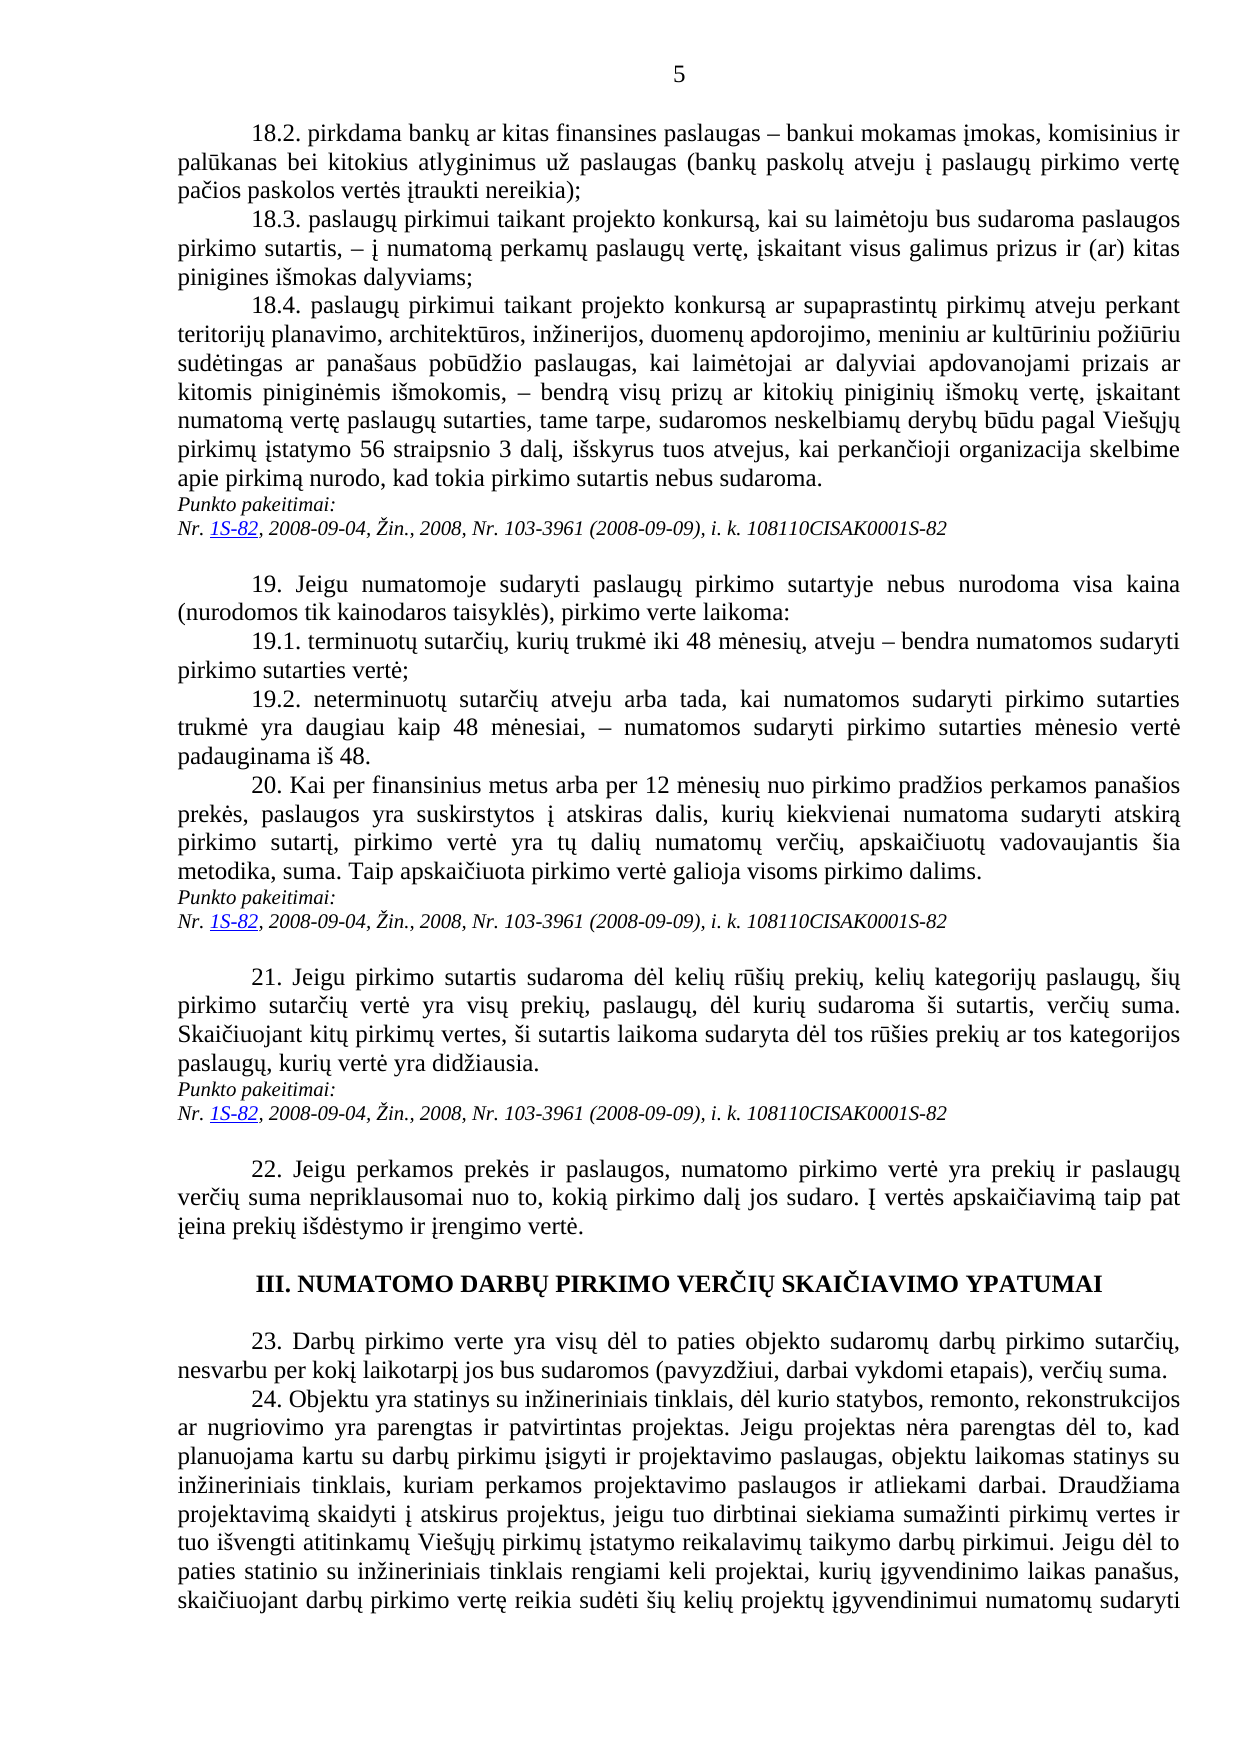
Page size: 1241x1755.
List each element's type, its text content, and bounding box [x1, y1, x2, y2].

text 18.3. paslaugų pirkimui taikant projekto konkursą, kai su laimėtoju bus sudaroma paslaugos pirkimo sutartis, – į numatomą perkamų paslaugų vertę, įskaitant visus galimus prizus ir (ar) kitas pinigines išmokas dalyviams; [177, 204, 1181, 291]
text 22. Jeigu perkamos prekės ir paslaugos, numatomo pirkimo vertė yra prekių ir paslaugų verčių suma nepriklausomai nuo to, kokią pirkimo dalį jos sudaro. Į vertės apskaičiavimą taip pat įeina prekių išdėstymo ir įrengimo vertė. [177, 1154, 1181, 1240]
text 24. Objektu yra statinys su inžineriniais tinklais, dėl kurio statybos, remonto, rekonstrukcijos ar nugriovimo yra parengtas ir patvirtintas projektas. Jeigu projektas nėra parengtas dėl to, kad planuojama kartu su darbų pirkimu įsigyti ir projektavimo paslaugas, objektu laikomas statinys su inžineriniais tinklais, kuriam perkamos projektavimo paslaugos ir atliekami darbai. Draudžiama projektavimą skaidyti į atskirus projektus, jeigu tuo dirbtinai siekiama sumažinti pirkimų vertes ir tuo išvengti atitinkamų Viešųjų pirkimų įstatymo reikalavimų taikymo darbų pirkimui. Jeigu dėl to paties statinio su inžineriniais tinklais rengiami keli projektai, kurių įgyvendinimo laikas panašus, skaičiuojant darbų pirkimo vertę reikia sudėti šių kelių projektų įgyvendinimui numatomų sudaryti [177, 1384, 1181, 1614]
text 19.1. terminuotų sutarčių, kurių trukmė iki 48 mėnesių, atveju – bendra numatomos sudaryti pirkimo sutarties vertė; [177, 626, 1181, 684]
text Punkto pakeitimai: [177, 1077, 1181, 1101]
text 18.4. paslaugų pirkimui taikant projekto konkursą ar supaprastintų pirkimų atveju perkant teritorijų planavimo, architektūros, inžinerijos, duomenų apdorojimo, meniniu ar kultūriniu požiūriu sudėtingas ar panašaus pobūdžio paslaugas, kai laimėtojai ar dalyviai apdovanojami prizais ar kitomis piniginėmis išmokomis, – bendrą visų prizų ar kitokių piniginių išmokų vertę, įskaitant numatomą vertę paslaugų sutarties, tame tarpe, sudaromos neskelbiamų derybų būdu pagal Viešųjų pirkimų įstatymo 56 straipsnio 3 dalį, išskyrus tuos atvejus, kai perkančioji organizacija skelbime apie pirkimą nurodo, kad tokia pirkimo sutartis nebus sudaroma. [177, 291, 1181, 492]
text 18.2. pirkdama bankų ar kitas finansines paslaugas – bankui mokamas įmokas, komisinius ir palūkanas bei kitokius atlyginimus už paslaugas (bankų paskolų atveju į paslaugų pirkimo vertę pačios paskolos vertės įtraukti nereikia); [177, 118, 1181, 204]
text Nr. 1S-82, 2008-09-04, Žin., 2008, Nr. 103-3961 (2008-09-09), i. k. 108110CISAK0001S-82 [177, 909, 1181, 933]
text III. NUMATOMO DARBŲ PIRKIMO VERČIŲ SKAIČIAVIMO YPATUMAI [177, 1269, 1181, 1297]
text Nr. 1S-82, 2008-09-04, Žin., 2008, Nr. 103-3961 (2008-09-09), i. k. 108110CISAK0001S-82 [177, 516, 1181, 540]
text Nr. 1S-82, 2008-09-04, Žin., 2008, Nr. 103-3961 (2008-09-09), i. k. 108110CISAK0001S-82 [177, 1101, 1181, 1125]
text Punkto pakeitimai: [177, 885, 1181, 909]
text 19.2. neterminuotų sutarčių atveju arba tada, kai numatomos sudaryti pirkimo sutarties trukmė yra daugiau kaip 48 mėnesiai, – numatomos sudaryti pirkimo sutarties mėnesio vertė padauginama iš 48. [177, 684, 1181, 770]
text 21. Jeigu pirkimo sutartis sudaroma dėl kelių rūšių prekių, kelių kategorijų paslaugų, šių pirkimo sutarčių vertė yra visų prekių, paslaugų, dėl kurių sudaroma ši sutartis, verčių suma. Skaičiuojant kitų pirkimų vertes, ši sutartis laikoma sudaryta dėl tos rūšies prekių ar tos kategorijos paslaugų, kurių vertė yra didžiausia. [177, 962, 1181, 1077]
text 19. Jeigu numatomoje sudaryti paslaugų pirkimo sutartyje nebus nurodoma visa kaina (nurodomos tik kainodaros taisyklės), pirkimo verte laikoma: [177, 569, 1181, 626]
text Punkto pakeitimai: [177, 492, 1181, 516]
text 20. Kai per finansinius metus arba per 12 mėnesių nuo pirkimo pradžios perkamos panašios prekės, paslaugos yra suskirstytos į atskiras dalis, kurių kiekvienai numatoma sudaryti atskirą pirkimo sutartį, pirkimo vertė yra tų dalių numatomų verčių, apskaičiuotų vadovaujantis šia metodika, suma. Taip apskaičiuota pirkimo vertė galioja visoms pirkimo dalims. [177, 770, 1181, 885]
text 23. Darbų pirkimo verte yra visų dėl to paties objekto sudaromų darbų pirkimo sutarčių, nesvarbu per kokį laikotarpį jos bus sudaromos (pavyzdžiui, darbai vykdomi etapais), verčių suma. [177, 1326, 1181, 1384]
